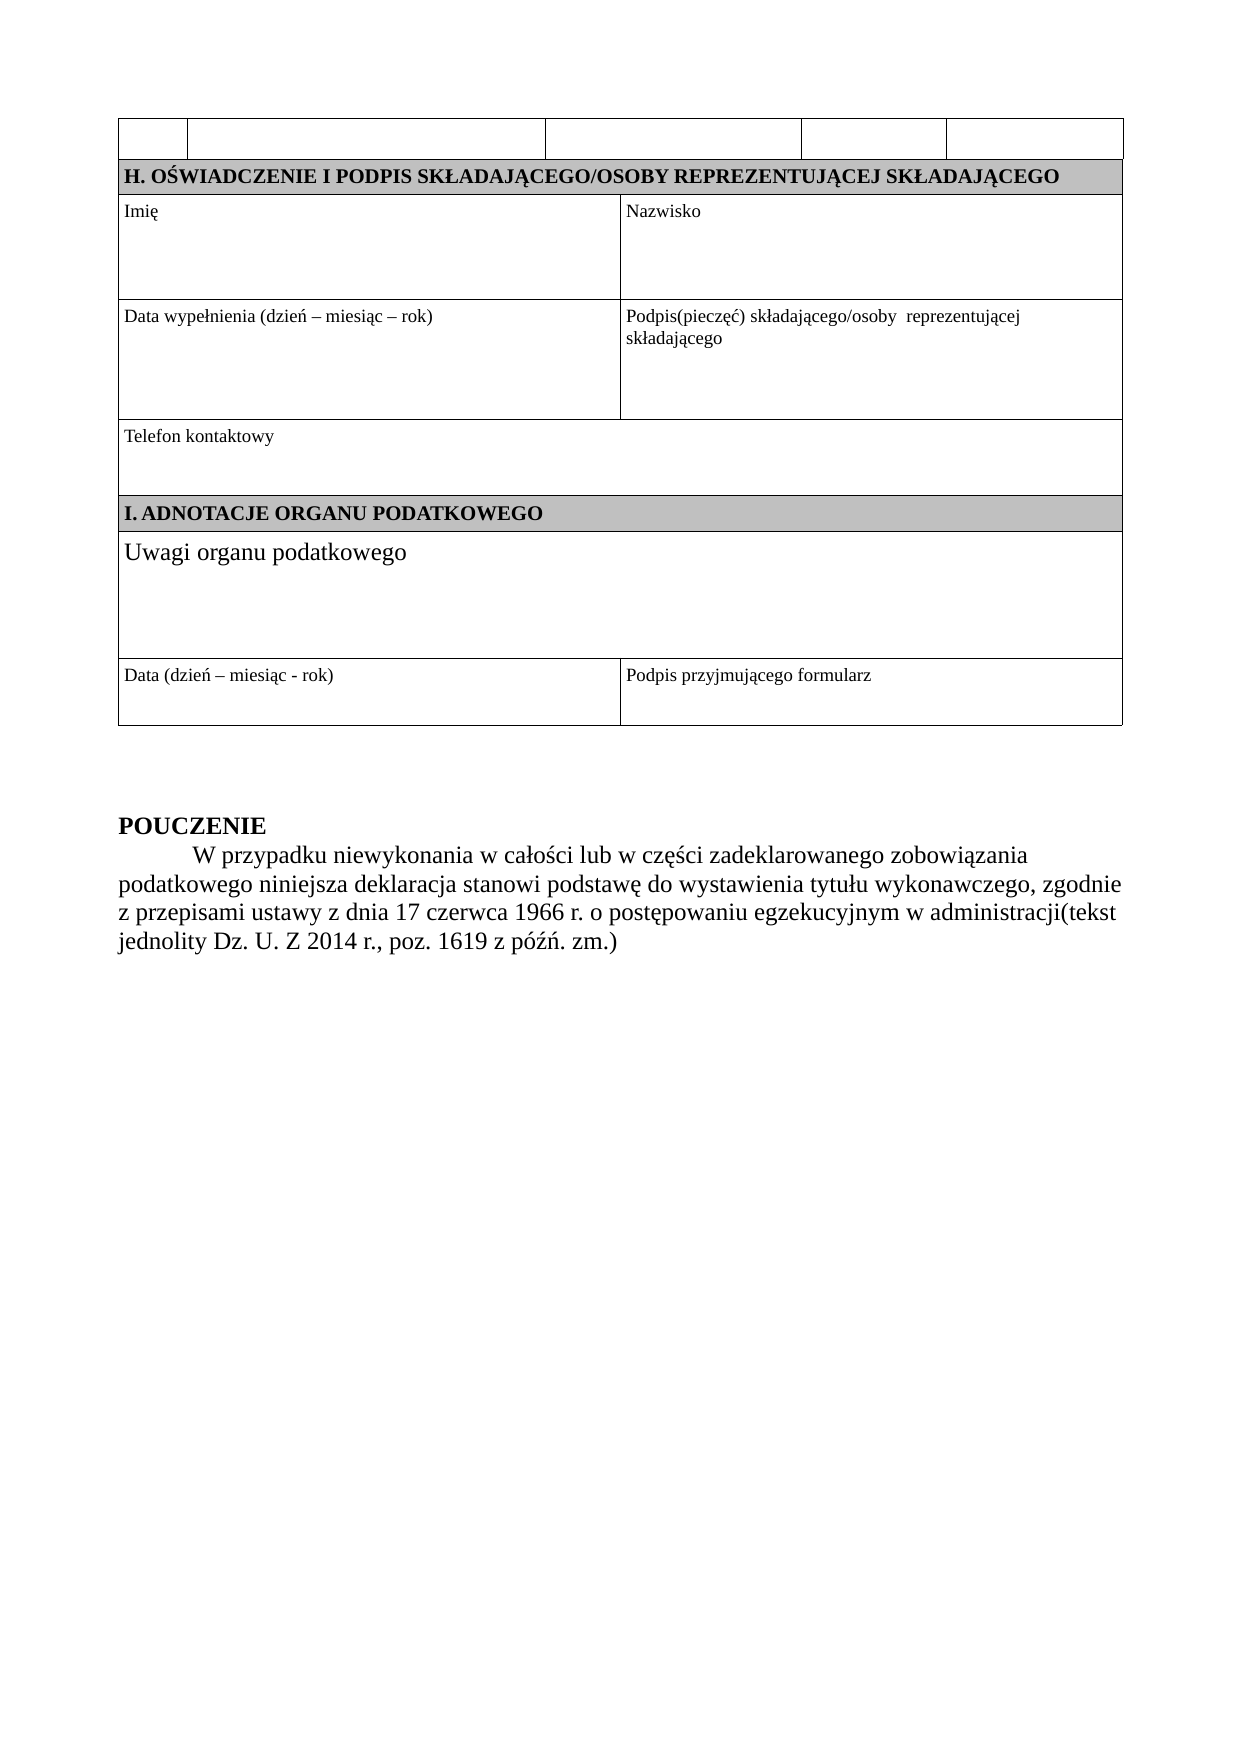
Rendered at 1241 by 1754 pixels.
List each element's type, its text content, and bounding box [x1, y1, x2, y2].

table_header [947, 119, 1123, 158]
table_header Telefon kontaktowy [119, 420, 1122, 495]
text POUCZENIE [118, 811, 1122, 840]
table_header Data (dzień – miesiąc - rok) [119, 659, 620, 725]
table_header Podpis(pieczęć) składającego/osoby reprezentującej składającego [621, 300, 1122, 419]
table_header [802, 119, 946, 158]
table_header H. OŚWIADCZENIE I PODPIS SKŁADAJĄCEGO/OSOBY REPREZENTUJĄCEJ SKŁADAJĄCEGO [119, 160, 1122, 194]
table_header [188, 119, 545, 158]
table_header Uwagi organu podatkowego [119, 532, 1122, 657]
table_header Data wypełnienia (dzień – miesiąc – rok) [119, 300, 620, 419]
table_header Nazwisko [621, 195, 1122, 299]
table_header Podpis przyjmującego formularz [621, 659, 1122, 725]
table_header [546, 119, 801, 158]
table_header [119, 119, 187, 158]
table_header I. ADNOTACJE ORGANU PODATKOWEGO [119, 496, 1122, 531]
text W przypadku niewykonania w całości lub w części zadeklarowanego zobowiązania podatkowego niniejsza deklaracja stanowi podstawę do wystawienia tytułu wykonawczego, zgodnie z przepisami ustawy z dnia 17 czerwca 1966 r. o postępowaniu egzekucyjnym w administracji(tekst jednolity Dz. U. Z 2014 r., poz. 1619 z późń. zm.) [118, 840, 1122, 955]
table_header Imię [119, 195, 620, 299]
